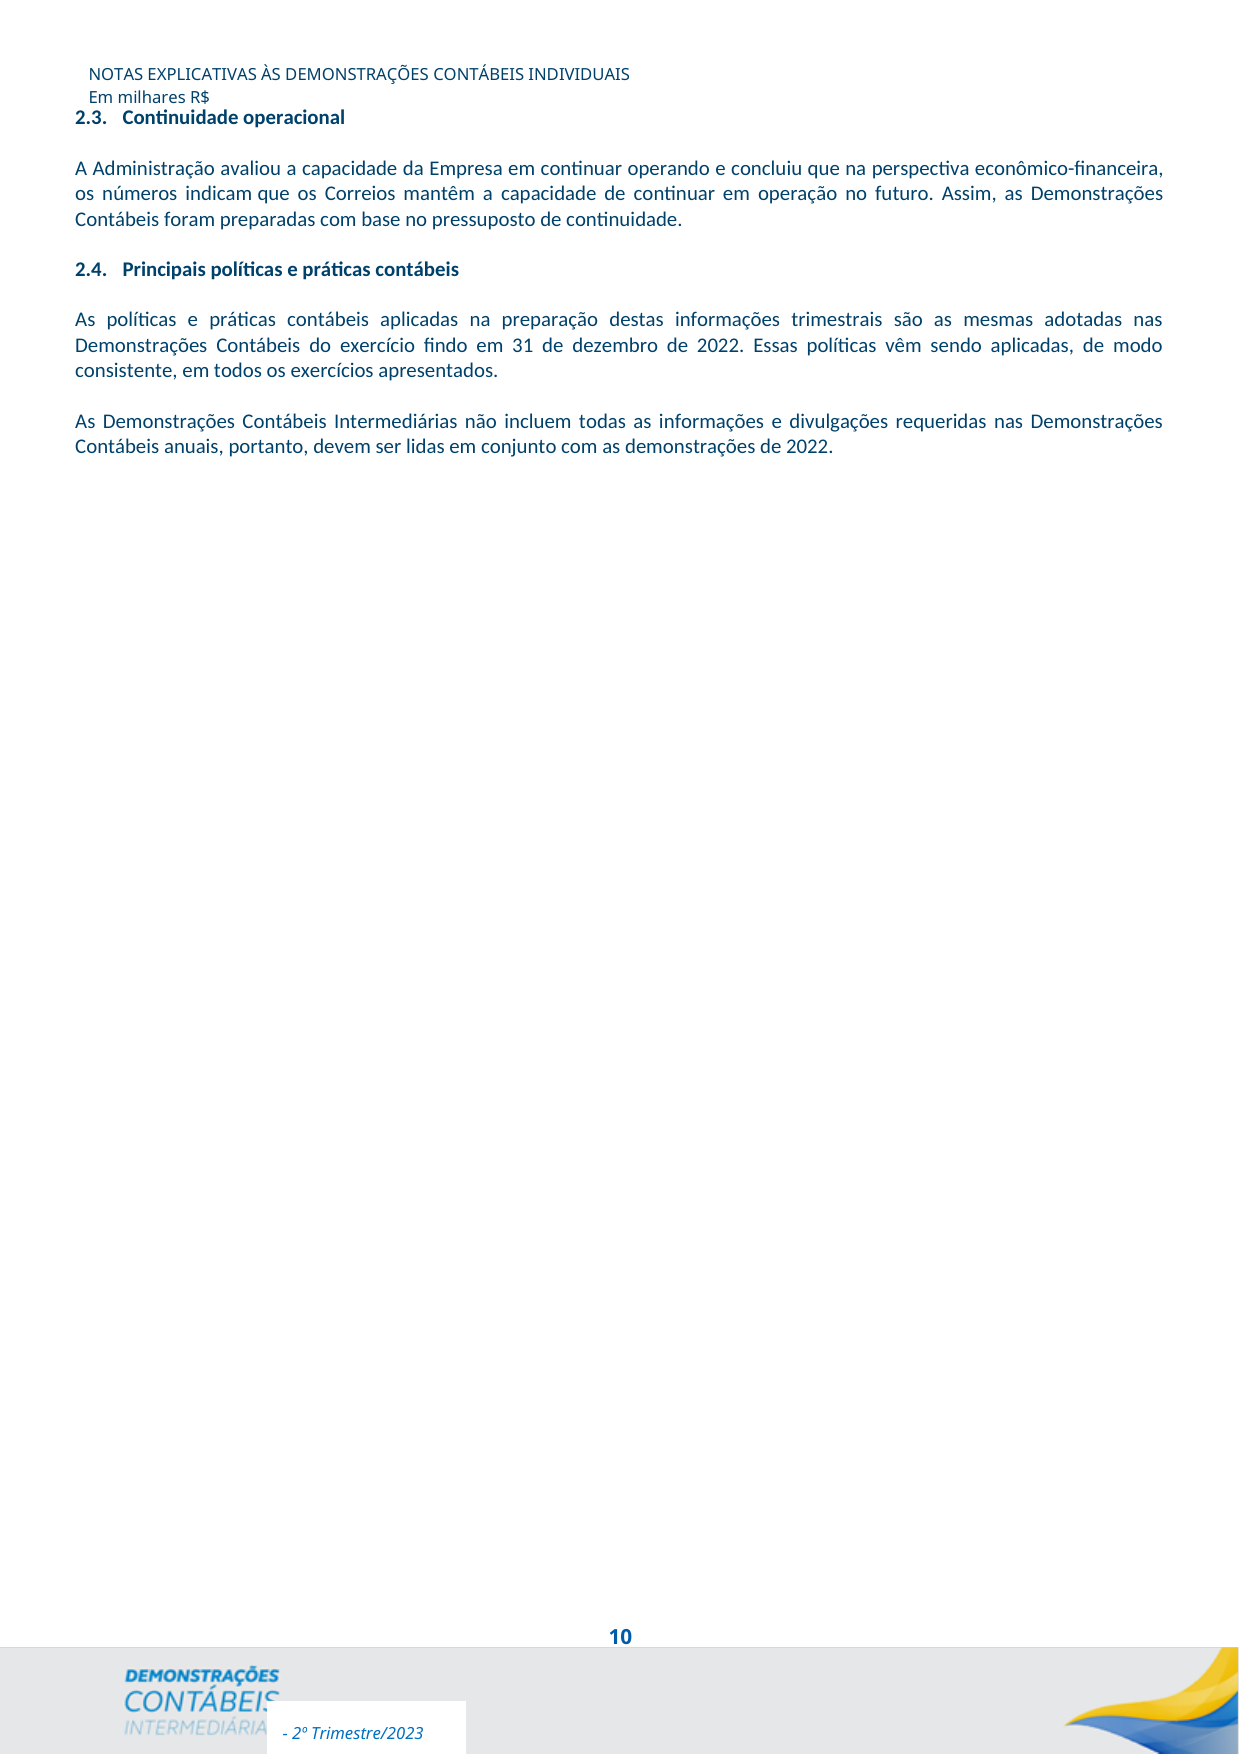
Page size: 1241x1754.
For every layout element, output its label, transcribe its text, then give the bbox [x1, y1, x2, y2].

picture [0, 1646, 1240, 1754]
text As políticas e práticas contábeis aplicadas na preparação destas informações trimestrais são as mesmas adotadas nas Demonstrações Contábeis do exercício findo em 31 de dezembro de 2022. Essas políticas vêm sendo aplicadas, de modo consistente, em todos os exercícios apresentados. [75, 307, 1165, 383]
text A Administração avaliou a capacidade da Empresa em continuar operando e concluiu que na perspectiva econômico-financeira, os números indicam que os Correios mantêm a capacidade de continuar em operação no futuro. Assim, as Demonstrações Contábeis foram preparadas com base no pressuposto de continuidade. [75, 155, 1165, 231]
subtitle Continuidade operacional [75, 114, 1165, 130]
text As Demonstrações Contábeis Intermediárias não incluem todas as informações e divulgações requeridas nas Demonstrações Contábeis anuais, portanto, devem ser lidas em conjunto com as demonstrações de 2022. [75, 408, 1165, 459]
subtitle Principais políticas e práticas contábeis [75, 256, 1165, 282]
